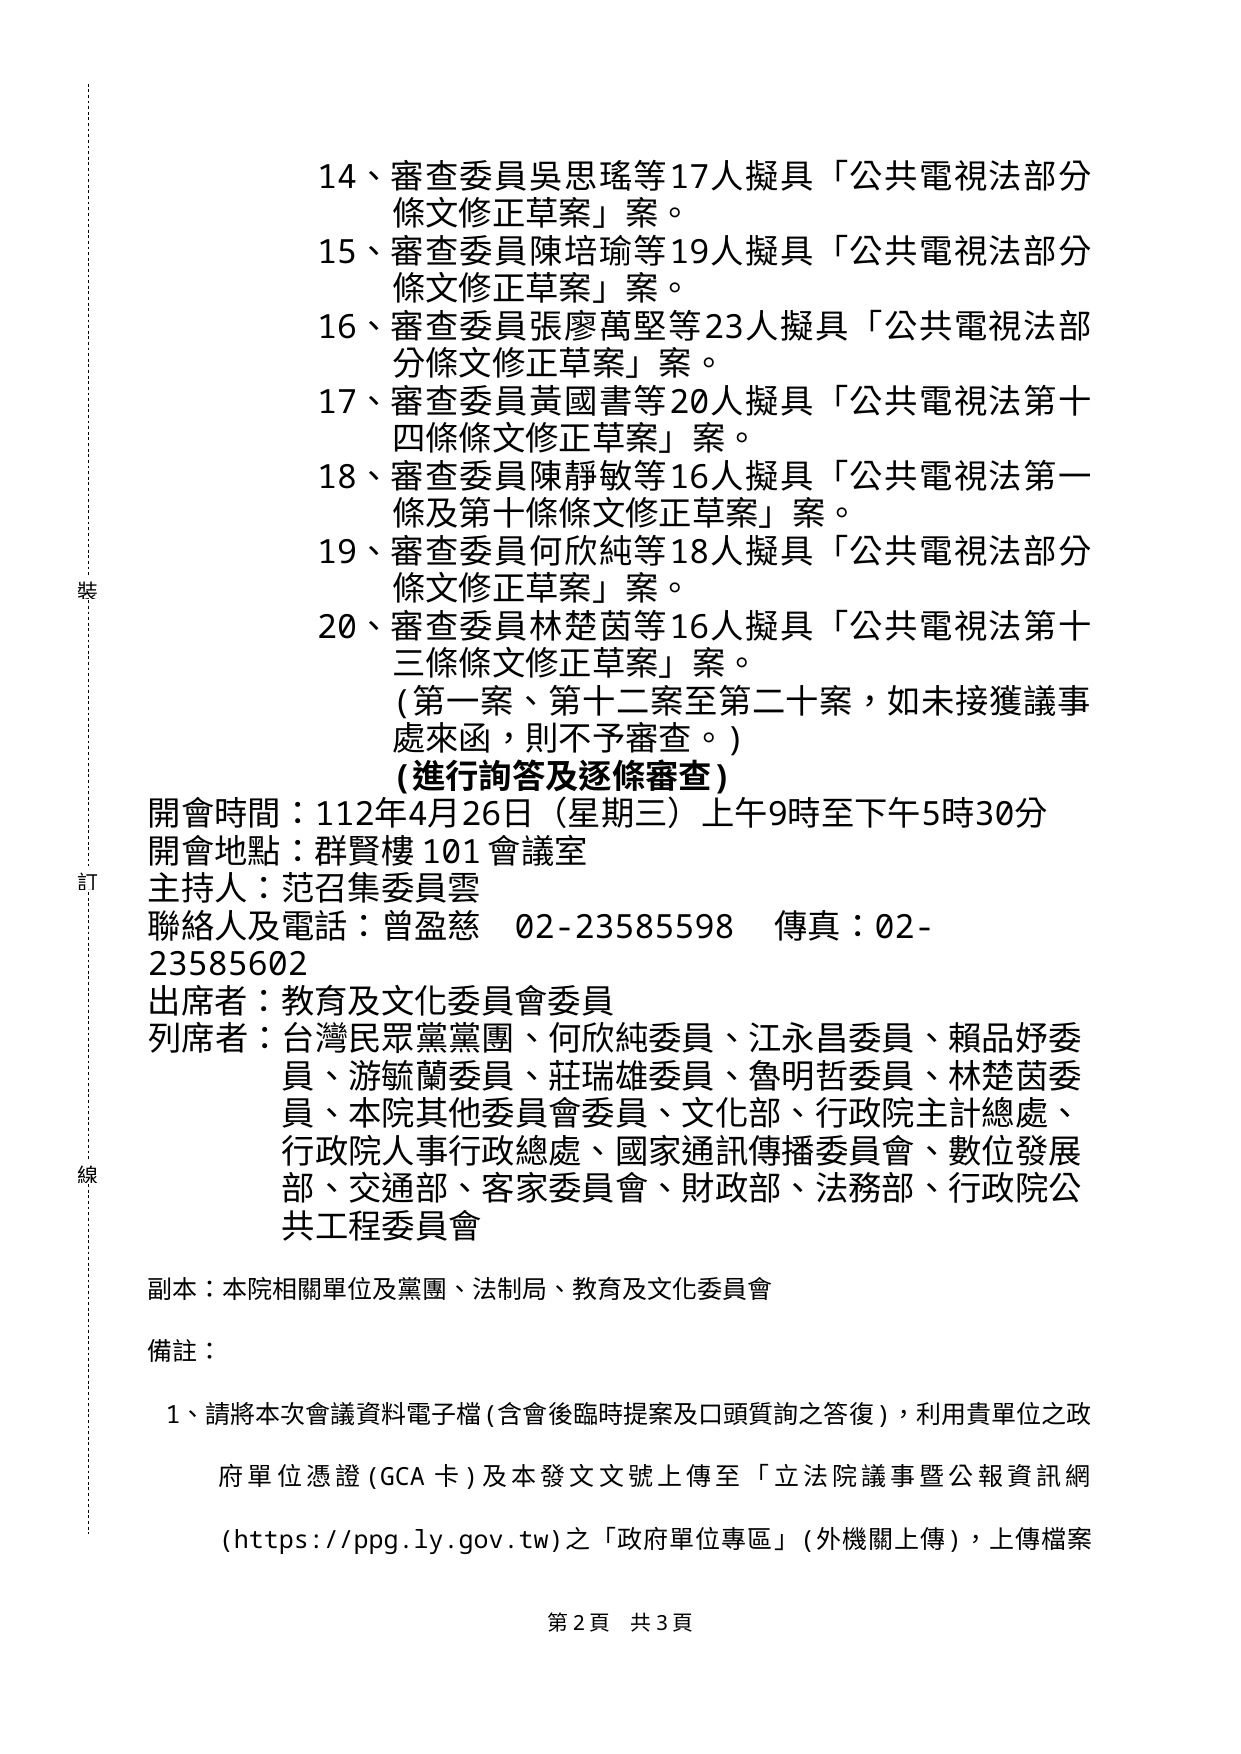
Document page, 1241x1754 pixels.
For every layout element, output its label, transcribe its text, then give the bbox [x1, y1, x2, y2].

text (第一案、第十二案至第二十案，如未接獲議事處來函，則不予審查。) [392, 683, 1092, 758]
list 審查委員吳思瑤等17人擬具「公共電視法部分條文修正草案」案。 [317, 158, 1092, 233]
list 審查委員林楚茵等16人擬具「公共電視法第十三條條文修正草案」案。 [317, 608, 1092, 683]
text 備註： [148, 1308, 1092, 1371]
list 審查委員陳培瑜等19人擬具「公共電視法部分條文修正草案」案。 [317, 233, 1092, 308]
list 審查委員張廖萬堅等23人擬具「公共電視法部分條文修正草案」案。 [317, 308, 1092, 383]
text 聯絡人及電話：曾盈慈 02-23585598 傳真：02-23585602 [148, 908, 1092, 983]
list 審查委員黃國書等20人擬具「公共電視法第十四條條文修正草案」案。 [317, 383, 1092, 458]
list 審查委員陳靜敏等16人擬具「公共電視法第一條及第十條條文修正草案」案。 [317, 458, 1092, 533]
text 出席者：教育及文化委員會委員 [148, 983, 1092, 1021]
list 審查委員何欣純等18人擬具「公共電視法部分條文修正草案」案。 [317, 533, 1092, 608]
text 開會地點：群賢樓101會議室 [148, 833, 1092, 871]
text 列席者：台灣民眾黨黨團、何欣純委員、江永昌委員、賴品妤委員、游毓蘭委員、莊瑞雄委員、魯明哲委員、林楚茵委員、本院其他委員會委員、文化部、行政院主計總處、行政院人事行政總處、國家通訊傳播委員會、數位發展部、交通部、客家委員會、財政部、法務部、行政院公共工程委員會 [148, 1021, 1092, 1246]
text 開會時間：112年4月26日（星期三）上午9時至下午5時30分 [148, 796, 1092, 833]
text 副本：本院相關單位及黨團、法制局、教育及文化委員會 [148, 1246, 1092, 1308]
list 請將本次會議資料電子檔(含會後臨時提案及口頭質詢之答復)，利用貴單位之政府單位憑證(GCA卡)及本發文文號上傳至「立法院議事暨公報資訊網(https://ppg.ly.gov.tw)之「政府單位專區」(外機關上傳)，上傳檔案 [165, 1371, 1092, 1558]
text (進行詢答及逐條審查) [392, 758, 1092, 796]
text 主持人：范召集委員雲 [148, 871, 1092, 908]
